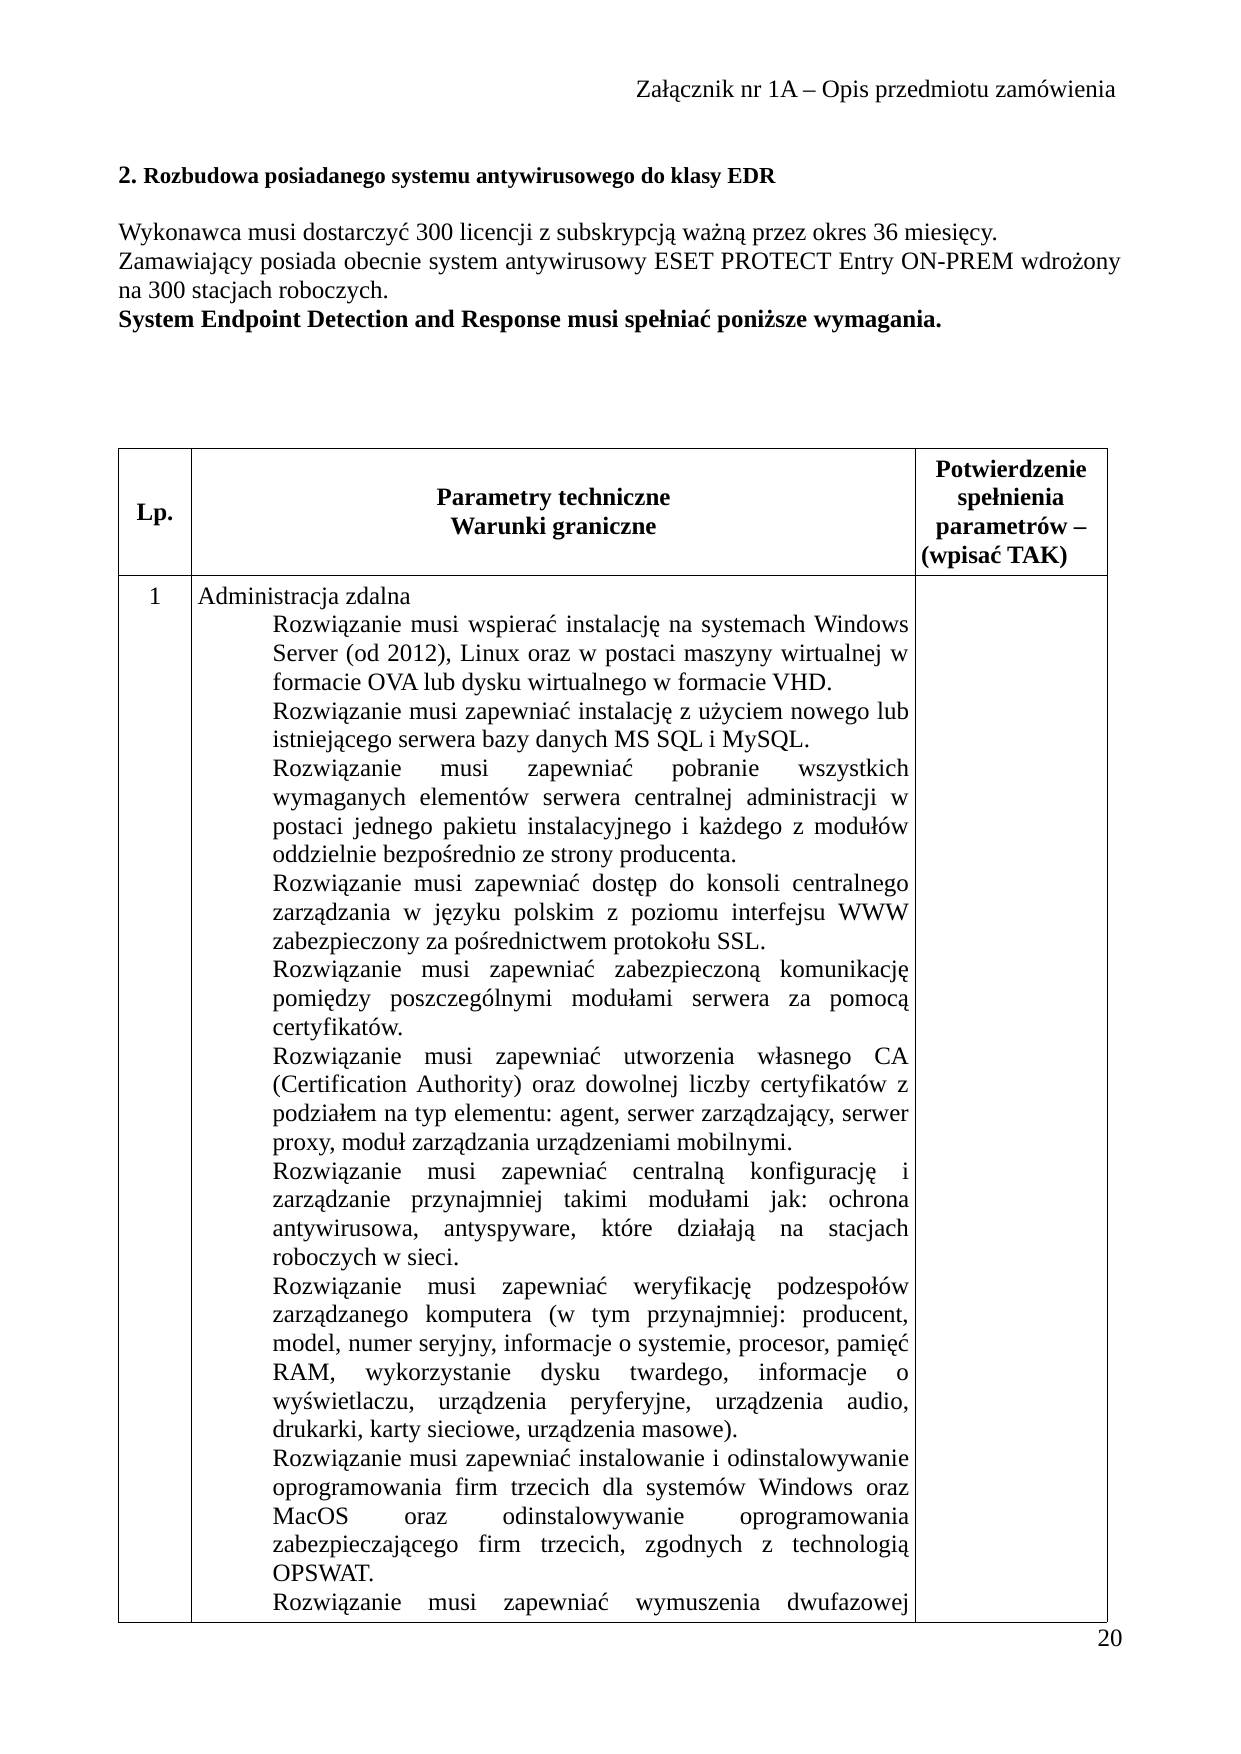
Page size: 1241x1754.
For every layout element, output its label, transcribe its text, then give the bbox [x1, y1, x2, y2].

table_cell Administracja zdalna Rozwiązanie musi wspierać instalację na systemach Windows Server (od 2012), Linux oraz w postaci maszyny wirtualnej w formacie OVA lub dysku wirtualnego w formacie VHD. Rozwiązanie musi zapewniać instalację z użyciem nowego lub istniejącego serwera bazy danych MS SQL i MySQL. Rozwiązanie musi zapewniać pobranie wszystkich wymaganych elementów serwera centralnej administracji w postaci jednego pakietu instalacyjnego i każdego z modułów oddzielnie bezpośrednio ze strony producenta. Rozwiązanie musi zapewniać dostęp do konsoli centralnego zarządzania w języku polskim z poziomu interfejsu WWW zabezpieczony za pośrednictwem protokołu SSL. Rozwiązanie musi zapewniać zabezpieczoną komunikację pomiędzy poszczególnymi modułami serwera za pomocą certyfikatów. Rozwiązanie musi zapewniać utworzenia własnego CA (Certification Authority) oraz dowolnej liczby certyfikatów z podziałem na typ elementu: agent, serwer zarządzający, serwer proxy, moduł zarządzania urządzeniami mobilnymi. Rozwiązanie musi zapewniać centralną konfigurację i zarządzanie przynajmniej takimi modułami jak: ochrona antywirusowa, antyspyware, które działają na stacjach roboczych w sieci. Rozwiązanie musi zapewniać weryfikację podzespołów zarządzanego komputera (w tym przynajmniej: producent, model, numer seryjny, informacje o systemie, procesor, pamięć RAM, wykorzystanie dysku twardego, informacje o wyświetlaczu, urządzenia peryferyjne, urządzenia audio, drukarki, karty sieciowe, urządzenia masowe). Rozwiązanie musi zapewniać instalowanie i odinstalowywanie oprogramowania firm trzecich dla systemów Windows oraz MacOS oraz odinstalowywanie oprogramowania zabezpieczającego firm trzecich, zgodnych z technologią OPSWAT. Rozwiązanie musi zapewniać wymuszenia dwufazowej [192, 576, 915, 1621]
text 2. Rozbudowa posiadanego systemu antywirusowego do klasy EDR [118, 160, 1122, 189]
table_header Parametry techniczne Warunki graniczne [192, 449, 915, 574]
table_cell 1 [119, 576, 191, 1621]
text System Endpoint Detection and Response musi spełniać poniższe wymagania. [118, 304, 1122, 332]
table_cell [916, 576, 1107, 1621]
table_header Potwierdzenie spełnienia parametrów – (wpisać TAK) [916, 449, 1107, 574]
text Wykonawca musi dostarczyć 300 licencji z subskrypcją ważną przez okres 36 miesięcy. [118, 217, 1122, 246]
table_header Lp. [119, 449, 191, 574]
text Zamawiający posiada obecnie system antywirusowy ESET PROTECT Entry ON-PREM wdrożony na 300 stacjach roboczych. [118, 246, 1122, 304]
